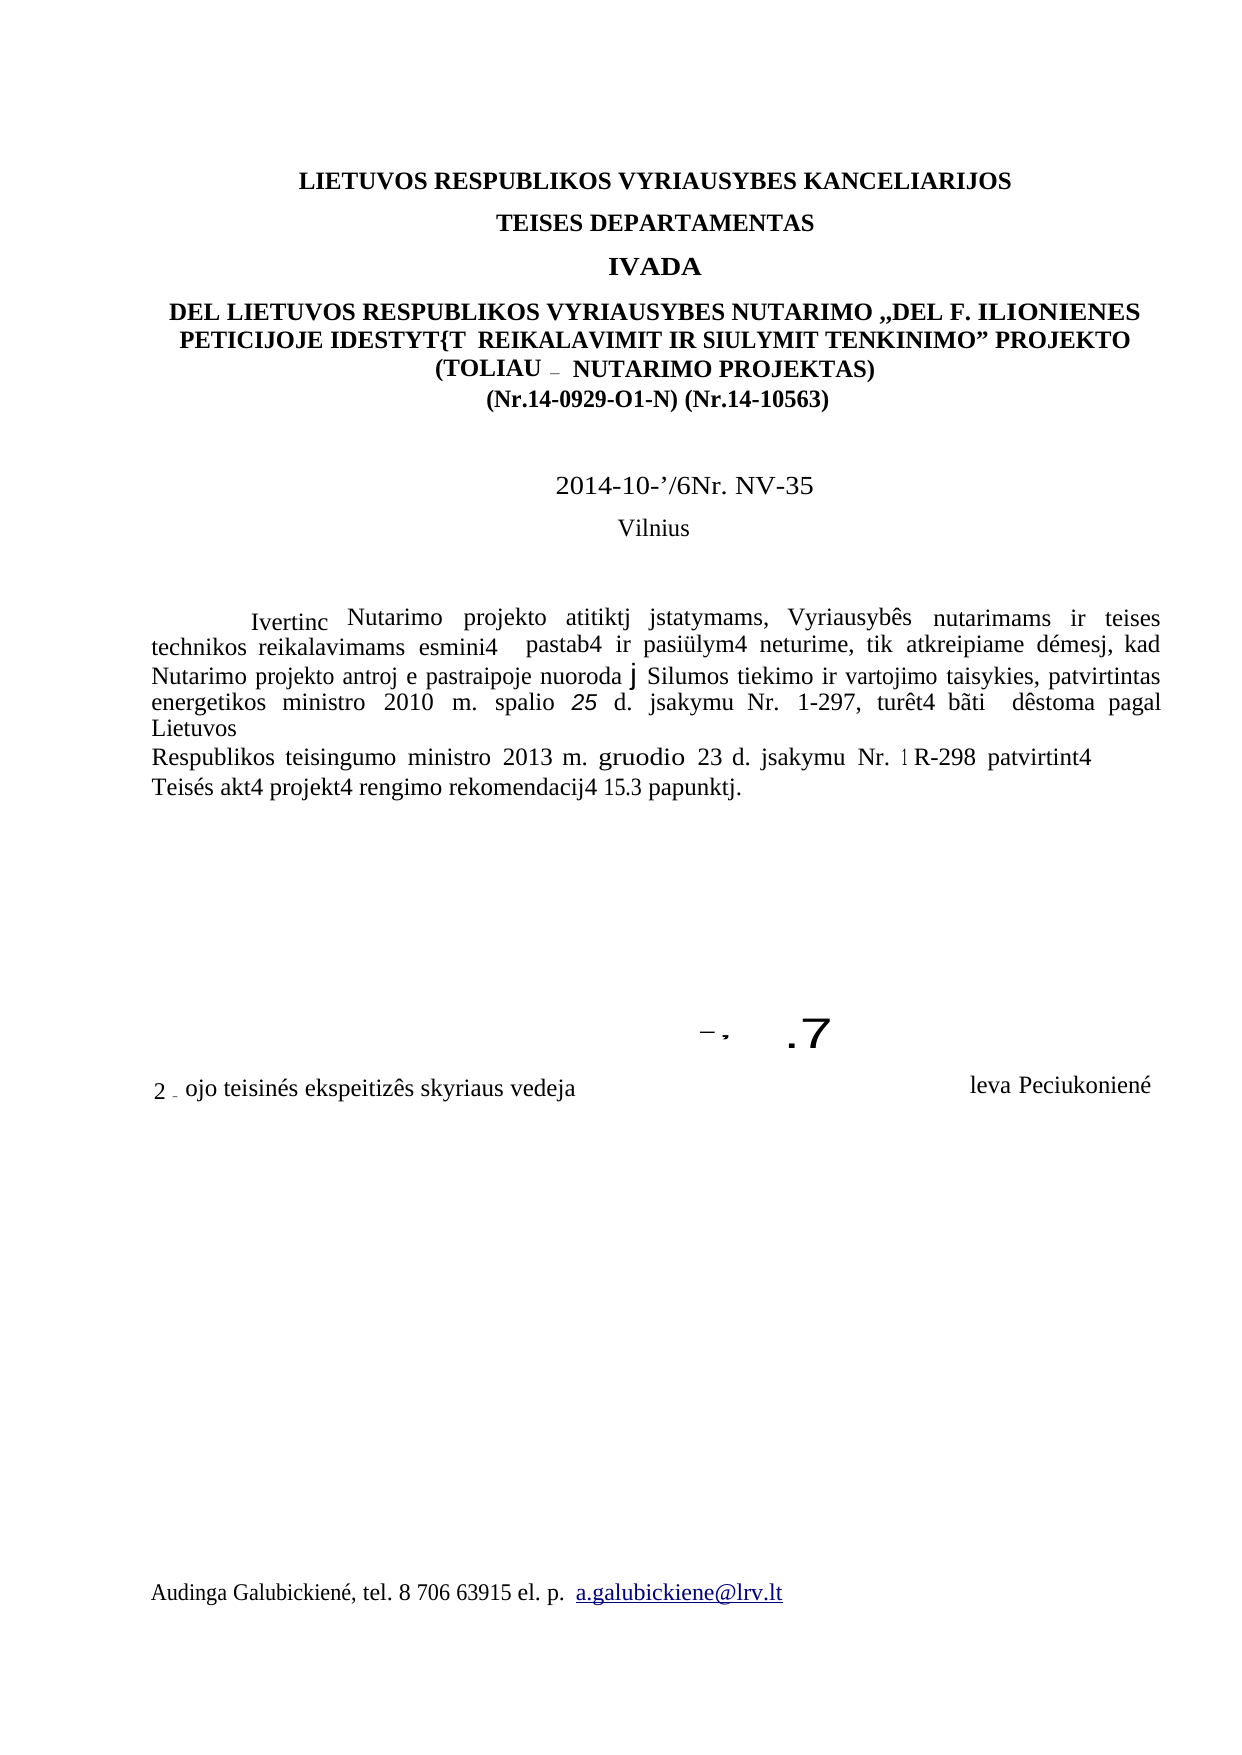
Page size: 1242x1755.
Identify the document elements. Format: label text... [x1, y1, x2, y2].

text LIETUVOS RESPUBLIKOS VYRIAUSYBES KANCELIARIJOS TEISES DEPARTAMENTAS [295, 166, 1015, 237]
text Vilnius [612, 513, 695, 542]
text Audinga Galubickiené, tel. 8 706 63915 el. p. a.galubickiene@lrv.lt [151, 1578, 1167, 1606]
text 2014-10-’/6Nr. NV-35 [549, 470, 820, 500]
text 2 - ojo teisinés ekspeitizês skyriaus vedeja leva Peciukoniené [147, 1070, 1158, 1104]
text Ivertinc Nutarimo projekto atitiktj jstatymams, Vyriausybês nutarimams ir teises technikos reikalavimams esmini4 pastab4 ir pasiülym4 neturime, tik atkreipiame démesj, kad Nutarimo projekto antroj e pastraipoje nuoroda j Silumos tiekimo ir vartojimo taisykies, patvirtintas energetikos ministro 2010 m. spalio 25 d. jsakymu Nr. 1-297, turêt4 bãti dêstoma pagal Lietuvos [151, 603, 1161, 742]
text IVADA [602, 251, 708, 281]
text -, .7 [697, 997, 1167, 1057]
text DEL LIETUVOS RESPUBLIKOS VYRIAUSYBES NUTARIMO ,,DEL F. ILIONIENES PETICIJOJE IDESTYT{T REIKALAVIMIT IR SIULYMIT TENKINIMO” PROJEKTO (TOLIAU - NUTARIMO PROJEKTAS) [166, 298, 1144, 383]
text Respublikos teisingumo ministro 2013 m. gruodio 23 d. jsakymu Nr. 1 R-298 patvirtint4 Teisés akt4 projekt4 rengimo rekomendacij4 15.3 papunktj. [151, 742, 1160, 800]
text (Nr.14-0929-O1-N) (Nr.14-10563) [479, 384, 836, 412]
